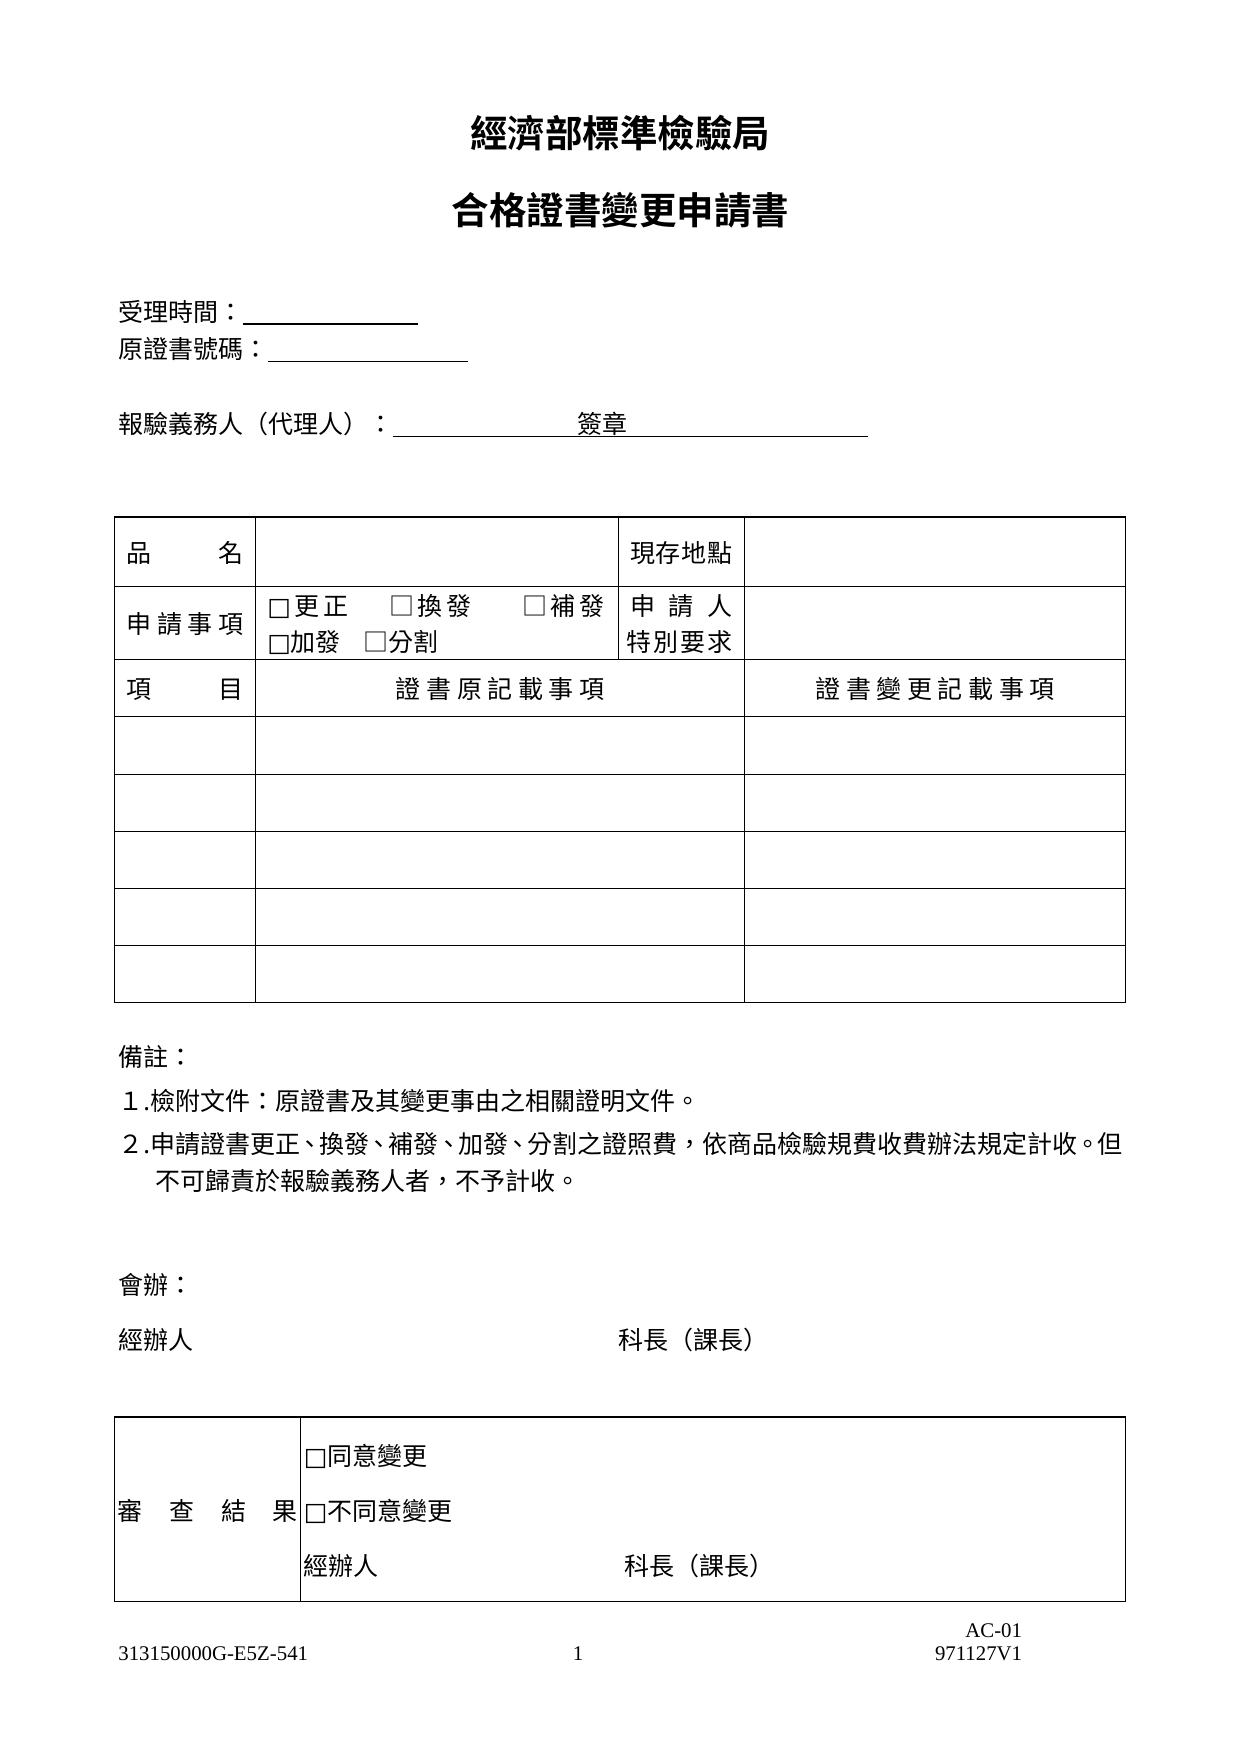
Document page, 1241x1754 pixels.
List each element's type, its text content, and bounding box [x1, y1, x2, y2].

table_cell [256, 832, 744, 888]
list 申請證書更正、換發、補發、加發、分割之證照費，依商品檢驗規費收費辦法規定計收。但不可歸責於報驗義務人者，不予計收。 [118, 1125, 1122, 1197]
table_header 品名 [115, 518, 255, 586]
table_cell [745, 832, 1125, 888]
table_cell [115, 775, 255, 831]
table_cell [115, 832, 255, 888]
table_cell 申請人 特別要求 [619, 587, 744, 659]
table_cell [256, 717, 744, 773]
table_cell [745, 587, 1125, 659]
table_cell 證 書 原 記 載 事 項 [256, 660, 744, 716]
table_cell 項目 [115, 660, 255, 716]
text 受理時間： [118, 291, 1122, 329]
table_cell [745, 717, 1125, 773]
table_cell [745, 889, 1125, 945]
table_cell [115, 717, 255, 773]
table_cell [256, 946, 744, 1002]
table_header 審 查 結 果 [115, 1418, 300, 1601]
text 經辦人 科長（課長） [118, 1320, 1122, 1357]
list 檢附文件：原證書及其變更事由之相關證明文件。 [118, 1081, 1122, 1117]
text 報驗義務人（代理人）： 簽章 [118, 404, 1122, 441]
table_header 現存地點 [619, 518, 744, 586]
table_cell □更正 □換發 □補發 □加發 □分割 [256, 587, 618, 659]
table_cell [256, 775, 744, 831]
table_header [745, 518, 1125, 586]
table_cell [745, 775, 1125, 831]
text 合格證書變更申請書 [118, 181, 1122, 236]
text 經濟部標準檢驗局 [118, 104, 1122, 158]
table_cell [256, 889, 744, 945]
table_cell [115, 946, 255, 1002]
text 原證書號碼： [118, 329, 1122, 366]
table_cell [745, 946, 1125, 1002]
table_cell [115, 889, 255, 945]
table_cell 申請事項 [115, 587, 255, 659]
text 會辦： [118, 1265, 1122, 1302]
text 備註： [118, 1037, 1122, 1073]
table_header [256, 518, 618, 586]
table_cell 證 書 變 更 記 載 事 項 [745, 660, 1125, 716]
table_header □同意變更 □不同意變更 經辦人 科長（課長） [301, 1418, 1125, 1601]
